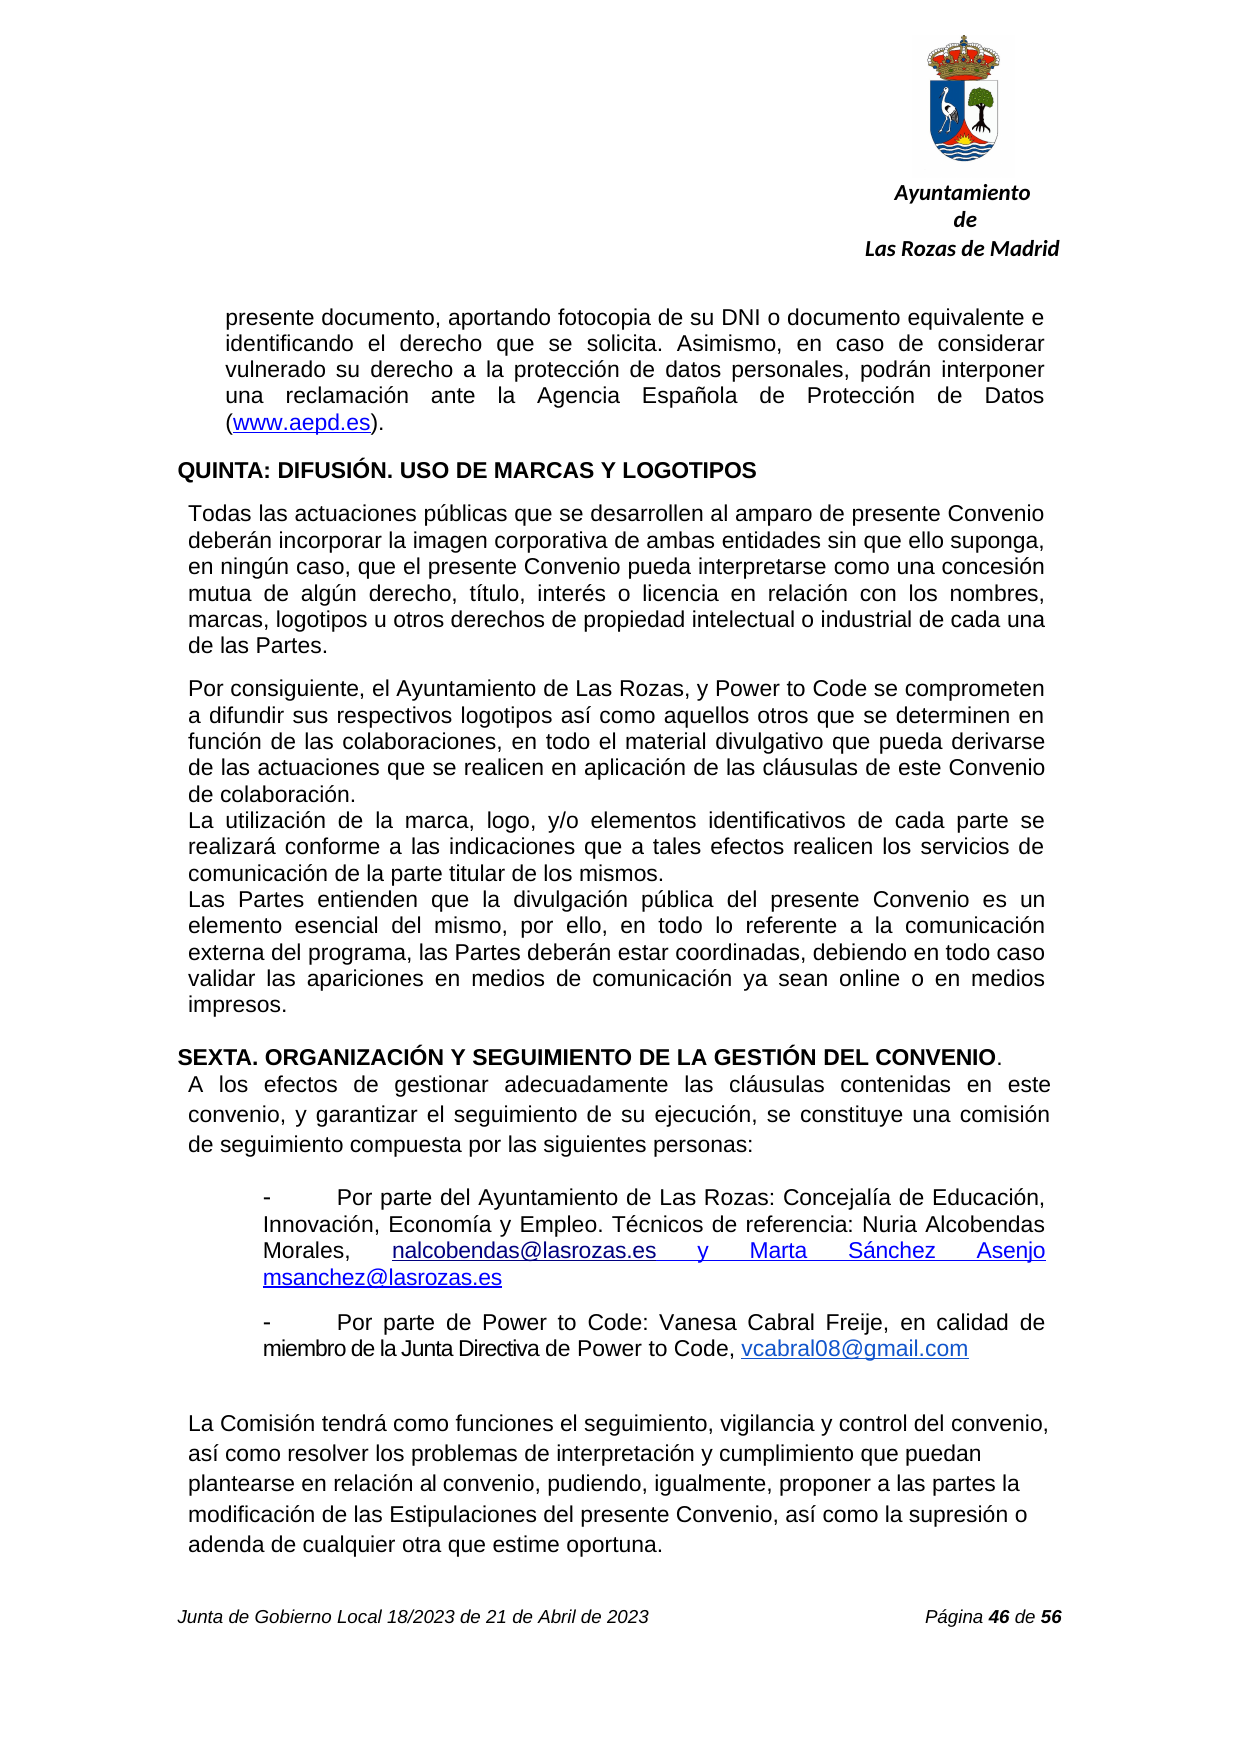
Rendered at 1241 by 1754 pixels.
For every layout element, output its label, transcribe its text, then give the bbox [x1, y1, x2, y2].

text A los efectos de gestionar adecuadamente las cláusulas contenidas en este convenio, y garantizar el seguimiento de su ejecución, se constituye una comisión de seguimiento compuesta por las siguientes personas: [188, 1071, 1051, 1157]
text Por consiguiente, el Ayuntamiento de Las Rozas, y Power to Code se comprometen a difundir sus respectivos logotipos así como aquellos otros que se determinen en función de las colaboraciones, en todo el material divulgativo que pueda derivarse de las actuaciones que se realicen en aplicación de las cláusulas de este Convenio de colaboración. [188, 675, 1046, 807]
text Todas las actuaciones públicas que se desarrollen al amparo de presente Convenio deberán incorporar la imagen corporativa de ambas entidades sin que ello suponga, en ningún caso, que el presente Convenio pueda interpretarse como una concesión mutua de algún derecho, título, interés o licencia en relación con los nombres, marcas, logotipos u otros derechos de propiedad intelectual o industrial de cada una de las Partes. [188, 500, 1045, 658]
text presente documento, aportando fotocopia de su DNI o documento equivalente e identificando el derecho que se solicita. Asimismo, en caso de considerar vulnerado su derecho a la protección de datos personales, podrán interponer una reclamación ante la Agencia Española de Protección de Datos (www.aepd.es). [225, 303, 1045, 435]
text La Comisión tendrá como funciones el seguimiento, vigilancia y control del convenio, así como resolver los problemas de interpretación y cumplimiento que puedan plantearse en relación al convenio, pudiendo, igualmente, proponer a las partes la modificación de las Estipulaciones del presente Convenio, así como la supresión o adenda de cualquier otra que estime oportuna. [188, 1410, 1063, 1557]
list Por parte del Ayuntamiento de Las Rozas: Concejalía de Educación, Innovación, Economía y Empleo. Técnicos de referencia: Nuria Alcobendas Morales, nalcobendas@lasrozas.es y Marta Sánchez Asenjo msanchez@lasrozas.es [263, 1182, 1046, 1290]
subtitle QUINTA: DIFUSIÓN. USO DE MARCAS Y LOGOTIPOS [177, 457, 1063, 483]
subtitle SEXTA. ORGANIZACIÓN Y SEGUIMIENTO DE LA GESTIÓN DEL CONVENIO. [177, 1044, 1063, 1071]
text Las Partes entienden que la divulgación pública del presente Convenio es un elemento esencial del mismo, por ello, en todo lo referente a la comunicación externa del programa, las Partes deberán estar coordinadas, debiendo en todo caso validar las apariciones en medios de comunicación ya sean online o en medios impresos. [188, 886, 1046, 1018]
list Por parte de Power to Code: Vanesa Cabral Freije, en calidad de miembro de la Junta Directiva de Power to Code, vcabral08@gmail.com [263, 1306, 1046, 1362]
text La utilización de la marca, logo, y/o elementos identificativos de cada parte se realizará conforme a las indicaciones que a tales efectos realicen los servicios de comunicación de la parte titular de los mismos. [188, 807, 1045, 886]
